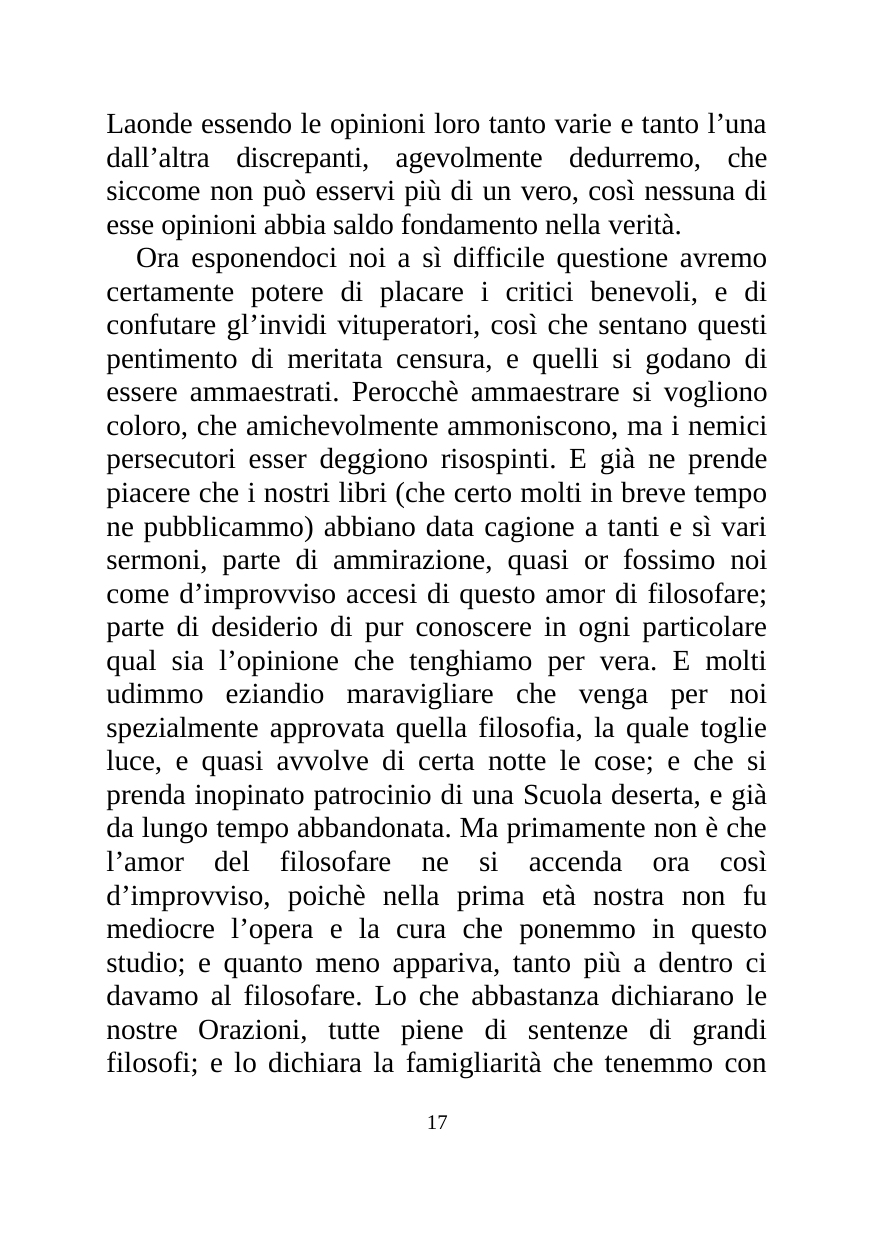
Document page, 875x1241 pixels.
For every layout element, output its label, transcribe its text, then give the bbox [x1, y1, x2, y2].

text Ora esponendoci noi a sì difficile questione avremo certamente potere di placare i critici benevoli, e di confutare gl’invidi vituperatori, così che sentano questi pentimento di meritata censura, e quelli si godano di essere ammaestrati. Perocchè ammaestrare si vogliono coloro, che amichevolmente ammoniscono, ma i nemici persecutori esser deggiono risospinti. E già ne prende piacere che i nostri libri (che certo molti in breve tempo ne pubblicammo) abbiano data cagione a tanti e sì vari sermoni, parte di ammirazione, quasi or fossimo noi come d’improvviso accesi di questo amor di filosofare; parte di desiderio di pur conoscere in ogni particolare qual sia l’opinione che tenghiamo per vera. E molti udimmo eziandio maravigliare che venga per noi spezialmente approvata quella filosofia, la quale toglie luce, e quasi avvolve di certa notte le cose; e che si prenda inopinato patrocinio di una Scuola deserta, e già da lungo tempo abbandonata. Ma primamente non è che l’amor del filosofare ne si accenda ora così d’improvviso, poichè nella prima età nostra non fu mediocre l’opera e la cura che ponemmo in questo studio; e quanto meno appariva, tanto più a dentro ci davamo al filosofare. Lo che abbastanza dichiarano le nostre Orazioni, tutte piene di sentenze di grandi filosofi; e lo dichiara la famigliarità che tenemmo con [106, 240, 768, 1079]
text Laonde essendo le opinioni loro tanto varie e tanto l’una dall’altra discrepanti, agevolmente dedurremo, che siccome non può esservi più di un vero, così nessuna di esse opinioni abbia saldo fondamento nella verità. [106, 106, 768, 240]
